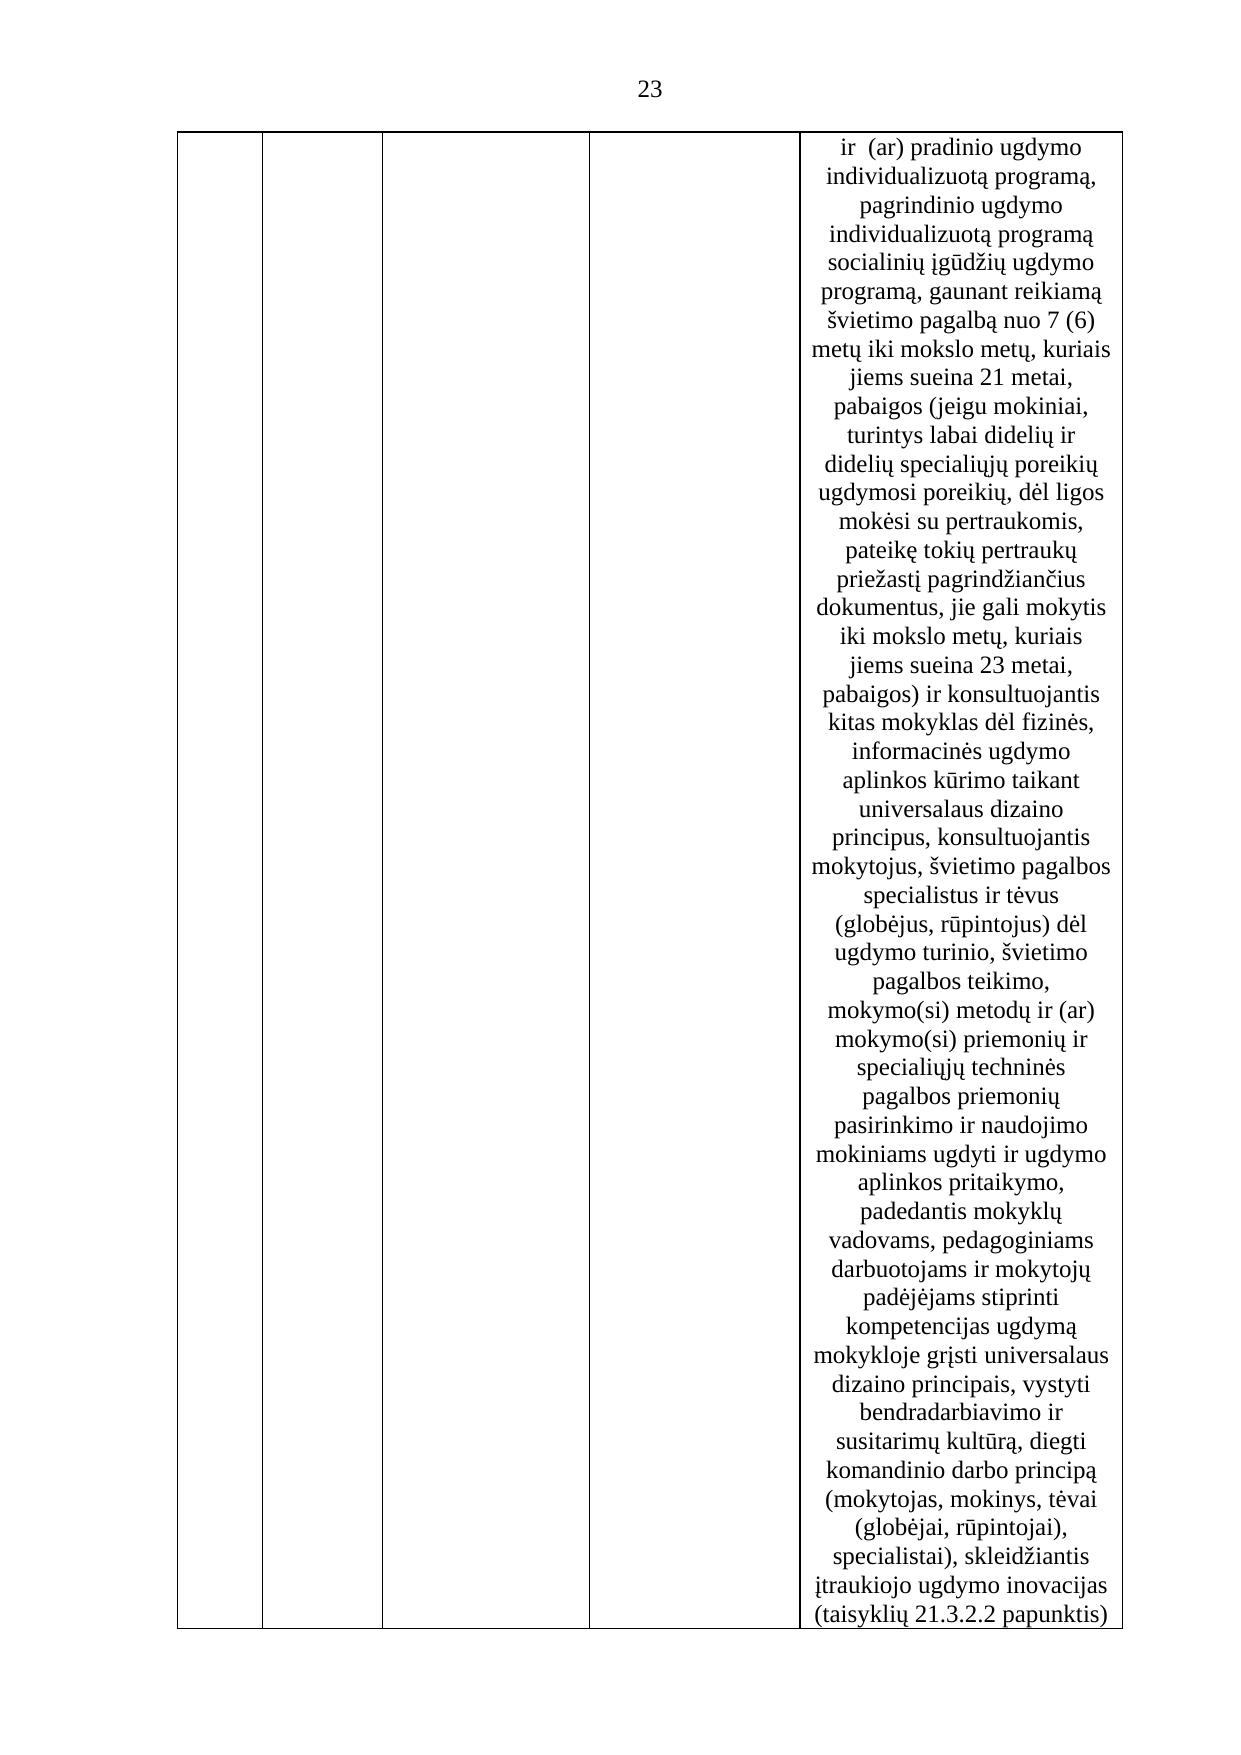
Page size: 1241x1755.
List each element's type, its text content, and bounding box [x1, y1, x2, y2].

table_cell [383, 133, 589, 1627]
table_cell [590, 133, 799, 1627]
table_cell ir (ar) pradinio ugdymo individualizuotą programą, pagrindinio ugdymo individualizuotą programą socialinių įgūdžių ugdymo programą, gaunant reikiamą švietimo pagalbą nuo 7 (6) metų iki mokslo metų, kuriais jiems sueina 21 metai, pabaigos (jeigu mokiniai, turintys labai didelių ir didelių specialiųjų poreikių ugdymosi poreikių, dėl ligos mokėsi su pertraukomis, pateikę tokių pertraukų priežastį pagrindžiančius dokumentus, jie gali mokytis iki mokslo metų, kuriais jiems sueina 23 metai, pabaigos) ir konsultuojantis kitas mokyklas dėl fizinės, informacinės ugdymo aplinkos kūrimo taikant universalaus dizaino principus, konsultuojantis mokytojus, švietimo pagalbos specialistus ir tėvus (globėjus, rūpintojus) dėl ugdymo turinio, švietimo pagalbos teikimo, mokymo(si) metodų ir (ar) mokymo(si) priemonių ir specialiųjų techninės pagalbos priemonių pasirinkimo ir naudojimo mokiniams ugdyti ir ugdymo aplinkos pritaikymo, padedantis mokyklų vadovams, pedagoginiams darbuotojams ir mokytojų padėjėjams stiprinti kompetencijas ugdymą mokykloje grįsti universalaus dizaino principais, vystyti bendradarbiavimo ir susitarimų kultūrą, diegti komandinio darbo principą (mokytojas, mokinys, tėvai (globėjai, rūpintojai), specialistai), skleidžiantis įtraukiojo ugdymo inovacijas (taisyklių 21.3.2.2 papunktis) [801, 133, 1122, 1627]
table_cell [263, 133, 382, 1627]
table_cell [178, 133, 262, 1627]
